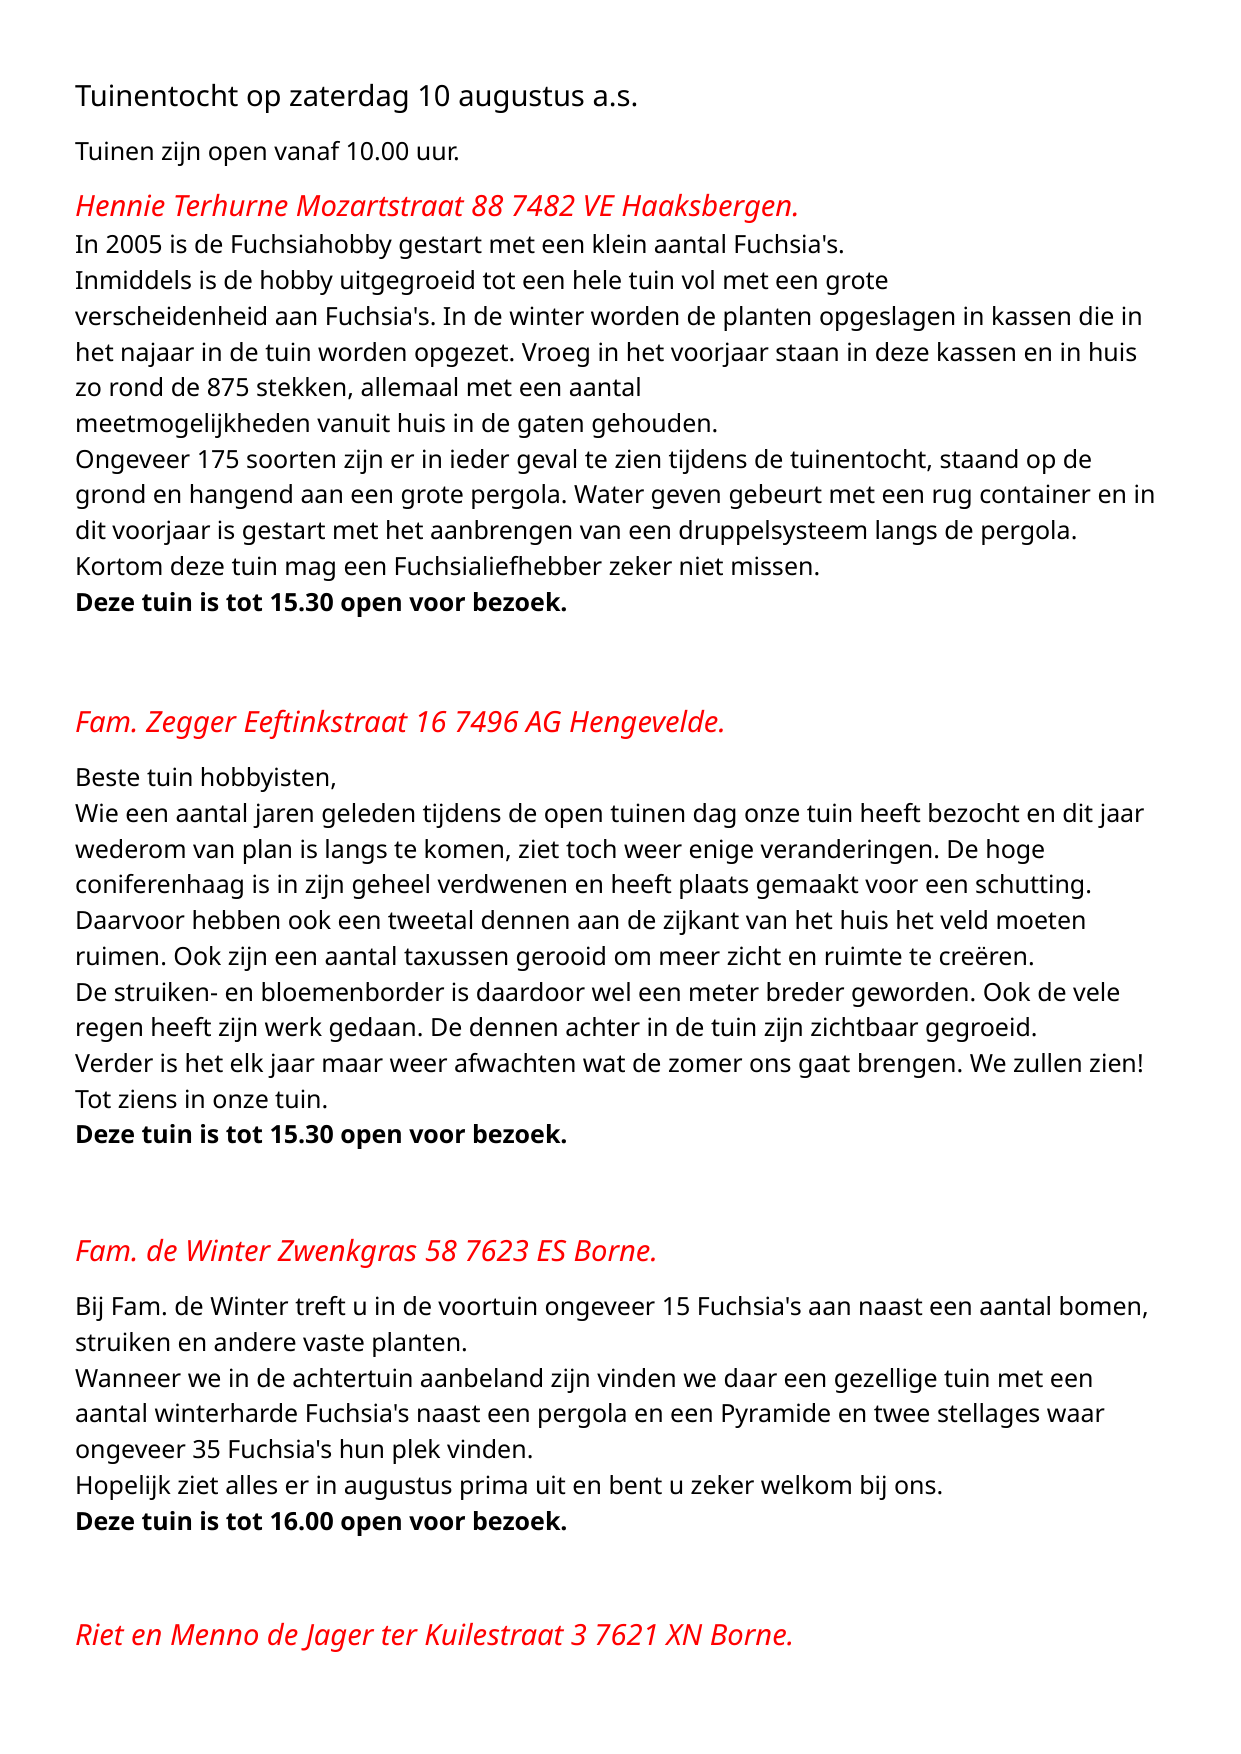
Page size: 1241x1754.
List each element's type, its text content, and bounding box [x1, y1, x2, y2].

text Bij Fam. de Winter treft u in de voortuin ongeveer 15 Fuchsia's aan naast een aantal bomen, struiken en andere vaste planten. Wanneer we in de achtertuin aanbeland zijn vinden we daar een gezellige tuin met een aantal winterharde Fuchsia's naast een pergola en een Pyramide en twee stellages waar ongeveer 35 Fuchsia's hun plek vinden. Hopelijk ziet alles er in augustus prima uit en bent u zeker welkom bij ons. Deze tuin is tot 16.00 open voor bezoek. [75, 1289, 1165, 1537]
text Fam. Zegger Eeftinkstraat 16 7496 AG Hengevelde. [75, 702, 1165, 741]
text Hennie Terhurne Mozartstraat 88 7482 VE Haaksbergen. In 2005 is de Fuchsiahobby gestart met een klein aantal Fuchsia's. Inmiddels is de hobby uitgegroeid tot een hele tuin vol met een grote verscheidenheid aan Fuchsia's. In de winter worden de planten opgeslagen in kassen die in het najaar in de tuin worden opgezet. Vroeg in het voorjaar staan in deze kassen en in huis zo rond de 875 stekken, allemaal met een aantal meetmogelijkheden vanuit huis in de gaten gehouden. Ongeveer 175 soorten zijn er in ieder geval te zien tijdens de tuinentocht, staand op de grond en hangend aan een grote pergola. Water geven gebeurt met een rug container en in dit voorjaar is gestart met het aanbrengen van een druppelsysteem langs de pergola. Kortom deze tuin mag een Fuchsialiefhebber zeker niet missen. Deze tuin is tot 15.30 open voor bezoek. [75, 186, 1165, 683]
text Tuinen zijn open vanaf 10.00 uur. [75, 133, 1165, 167]
text Riet en Menno de Jager ter Kuilestraat 3 7621 XN Borne. [75, 1614, 1165, 1654]
text Tuinentocht op zaterdag 10 augustus a.s. [75, 75, 1165, 115]
text Beste tuin hobbyisten, Wie een aantal jaren geleden tijdens de open tuinen dag onze tuin heeft bezocht en dit jaar wederom van plan is langs te komen, ziet toch weer enige veranderingen. De hoge coniferenhaag is in zijn geheel verdwenen en heeft plaats gemaakt voor een schutting. Daarvoor hebben ook een tweetal dennen aan de zijkant van het huis het veld moeten ruimen. Ook zijn een aantal taxussen gerooid om meer zicht en ruimte te creëren. De struiken- en bloemenborder is daardoor wel een meter breder geworden. Ook de vele regen heeft zijn werk gedaan. De dennen achter in de tuin zijn zichtbaar gegroeid. Verder is het elk jaar maar weer afwachten wat de zomer ons gaat brengen. We zullen zien! Tot ziens in onze tuin. Deze tuin is tot 15.30 open voor bezoek. Fam. de Winter Zwenkgras 58 7623 ES Borne. [75, 760, 1165, 1270]
